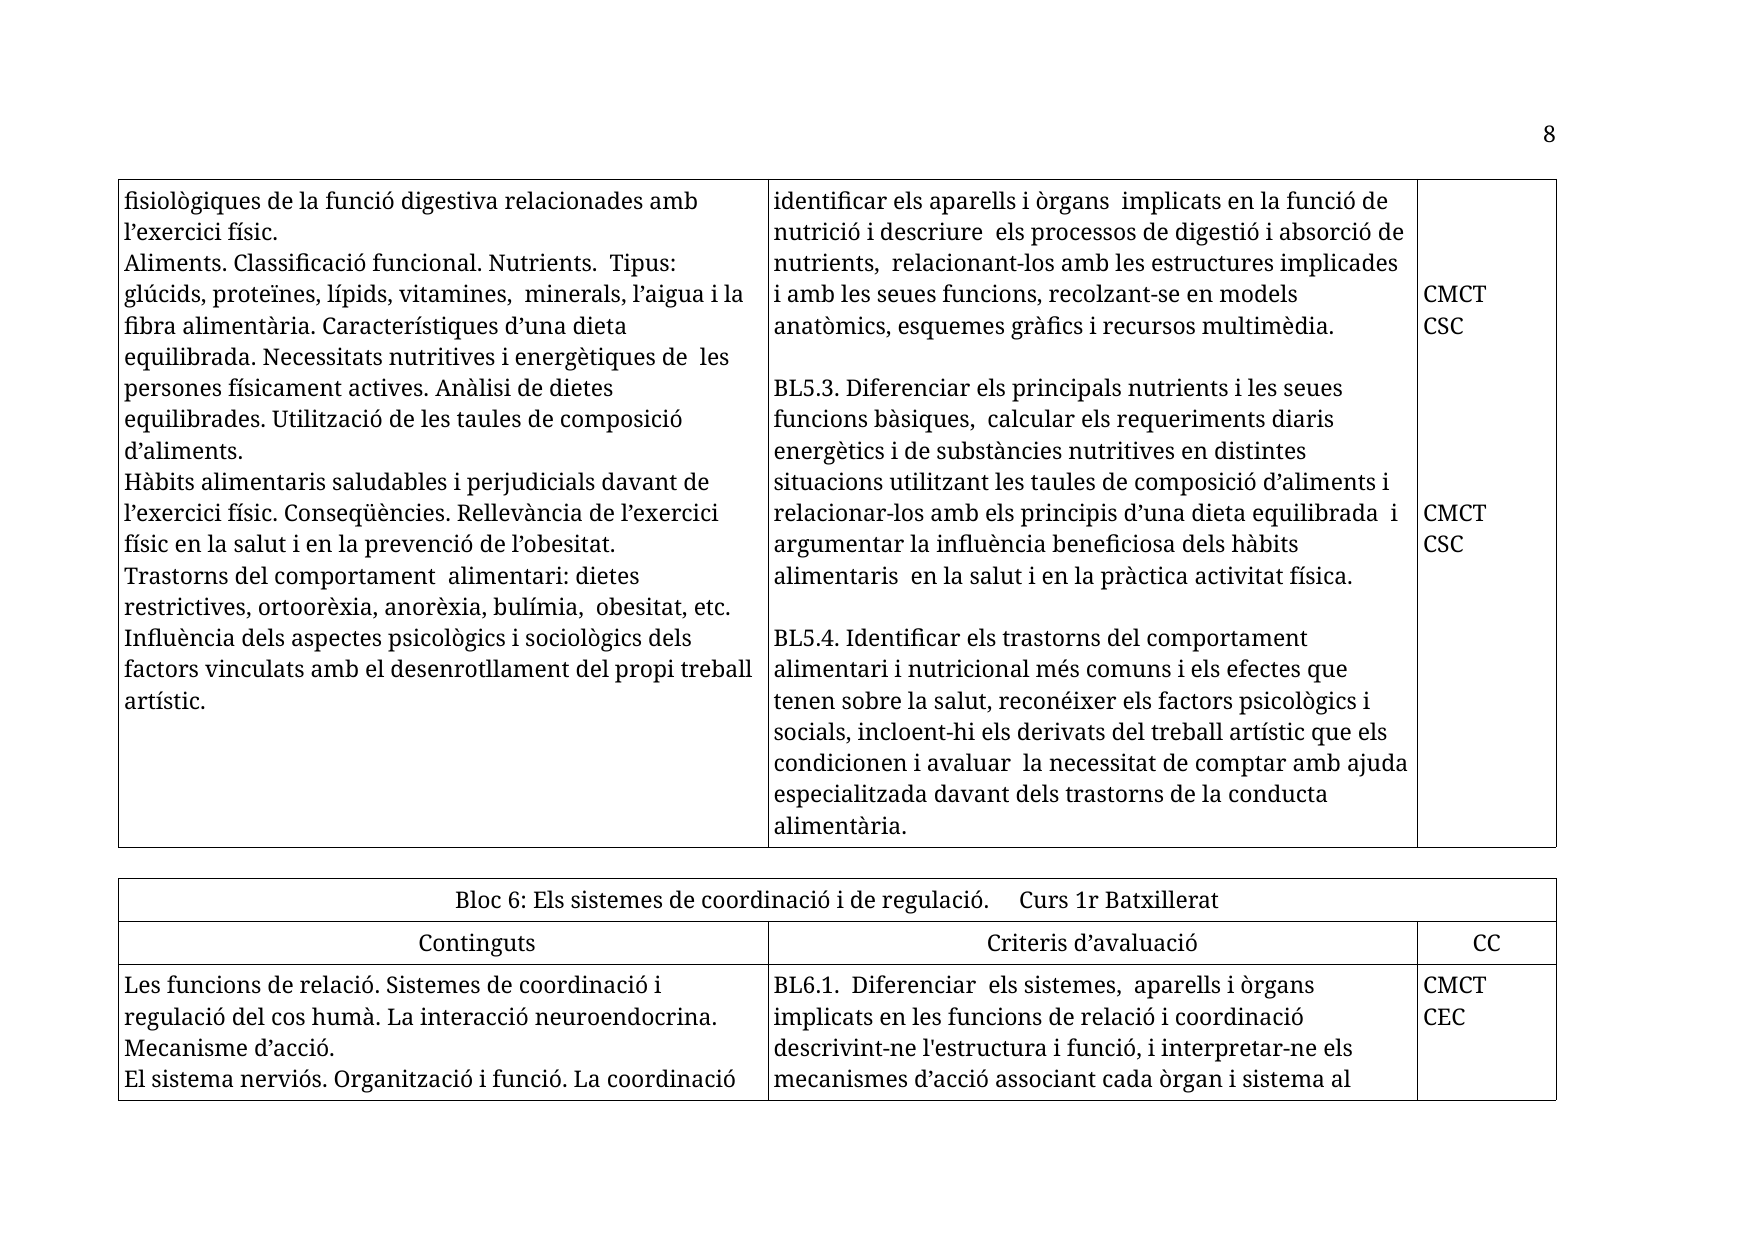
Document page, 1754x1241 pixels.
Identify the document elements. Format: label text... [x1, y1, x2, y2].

table_cell BL6.1. Diferenciar els sistemes, aparells i òrgans implicats en les funcions de relació i coordinació descrivint-ne l'estructura i funció, i interpretar-ne els mecanismes d’acció associant cada òrgan i sistema al [769, 965, 1417, 1100]
table_cell Criteris d’avaluació [769, 922, 1417, 964]
table_cell CMCT CEC [1418, 965, 1556, 1100]
table_cell fisiològiques de la funció digestiva relacionades amb l’exercici físic. Aliments. Classificació funcional. Nutrients. Tipus: glúcids, proteïnes, lípids, vitamines, minerals, l’aigua i la fibra alimentària. Característiques d’una dieta equilibrada. Necessitats nutritives i energètiques de les persones físicament actives. Anàlisi de dietes equilibrades. Utilització de les taules de composició d’aliments. Hàbits alimentaris saludables i perjudicials davant de l’exercici físic. Conseqüències. Rellevància de l’exercici físic en la salut i en la prevenció de l’obesitat. Trastorns del comportament alimentari: dietes restrictives, ortoorèxia, anorèxia, bulímia, obesitat, etc. Influència dels aspectes psicològics i sociològics dels factors vinculats amb el desenrotllament del propi treball artístic. [119, 180, 768, 847]
table_cell identificar els aparells i òrgans implicats en la funció de nutrició i descriure els processos de digestió i absorció de nutrients, relacionant-los amb les estructures implicades i amb les seues funcions, recolzant-se en models anatòmics, esquemes gràfics i recursos multimèdia. BL5.3. Diferenciar els principals nutrients i les seues funcions bàsiques, calcular els requeriments diaris energètics i de substàncies nutritives en distintes situacions utilitzant les taules de composició d’aliments i relacionar-los amb els principis d’una dieta equilibrada i argumentar la influència beneficiosa dels hàbits alimentaris en la salut i en la pràctica activitat física. BL5.4. Identificar els trastorns del comportament alimentari i nutricional més comuns i els efectes que tenen sobre la salut, reconéixer els factors psicològics i socials, incloent-hi els derivats del treball artístic que els condicionen i avaluar la necessitat de comptar amb ajuda especialitzada davant dels trastorns de la conducta alimentària. [769, 180, 1417, 847]
table_cell CC [1418, 922, 1556, 964]
table_cell Continguts [119, 922, 768, 964]
table_cell Les funcions de relació. Sistemes de coordinació i regulació del cos humà. La interacció neuroendocrina. Mecanisme d’acció. El sistema nerviós. Organització i funció. La coordinació [119, 965, 768, 1100]
table_header Bloc 6: Els sistemes de coordinació i de regulació. Curs 1r Batxillerat [119, 879, 1556, 921]
table_cell CMCT CSC CMCT CSC [1418, 180, 1556, 847]
